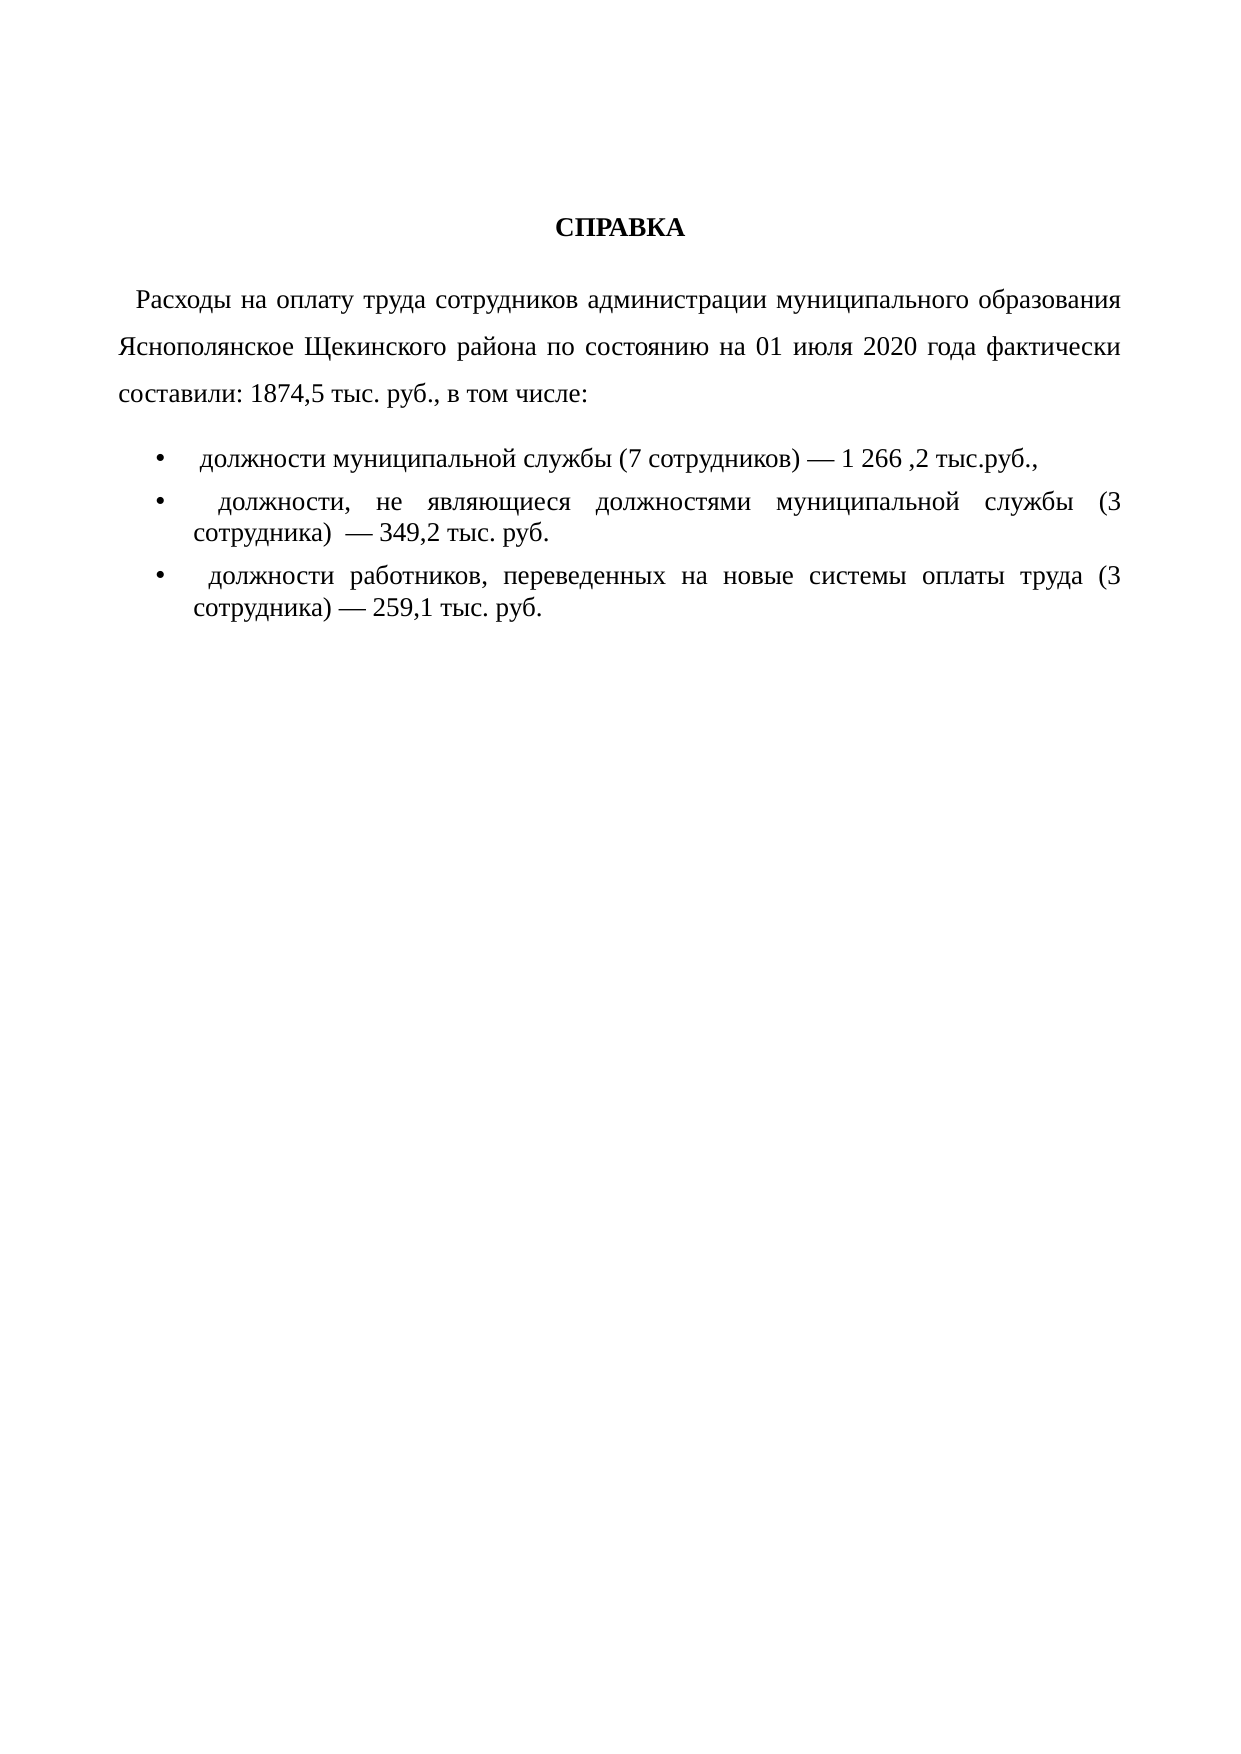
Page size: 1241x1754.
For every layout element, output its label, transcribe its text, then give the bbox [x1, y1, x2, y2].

text Расходы на оплату труда сотрудников администрации муниципального образования Яснополянское Щекинского района по состоянию на 01 июля 2020 года фактически составили: 1874,5 тыс. руб., в том числе: [118, 283, 1122, 408]
text СПРАВКА [118, 212, 1122, 243]
list должности муниципальной службы (7 сотрудников) — 1 266 ,2 тыс.руб., [156, 442, 1122, 473]
list должности работников, переведенных на новые системы оплаты труда (3 сотрудника) — 259,1 тыс. руб. [156, 559, 1122, 622]
list должности, не являющиеся должностями муниципальной службы (3 сотрудника) — 349,2 тыс. руб. [156, 485, 1122, 547]
